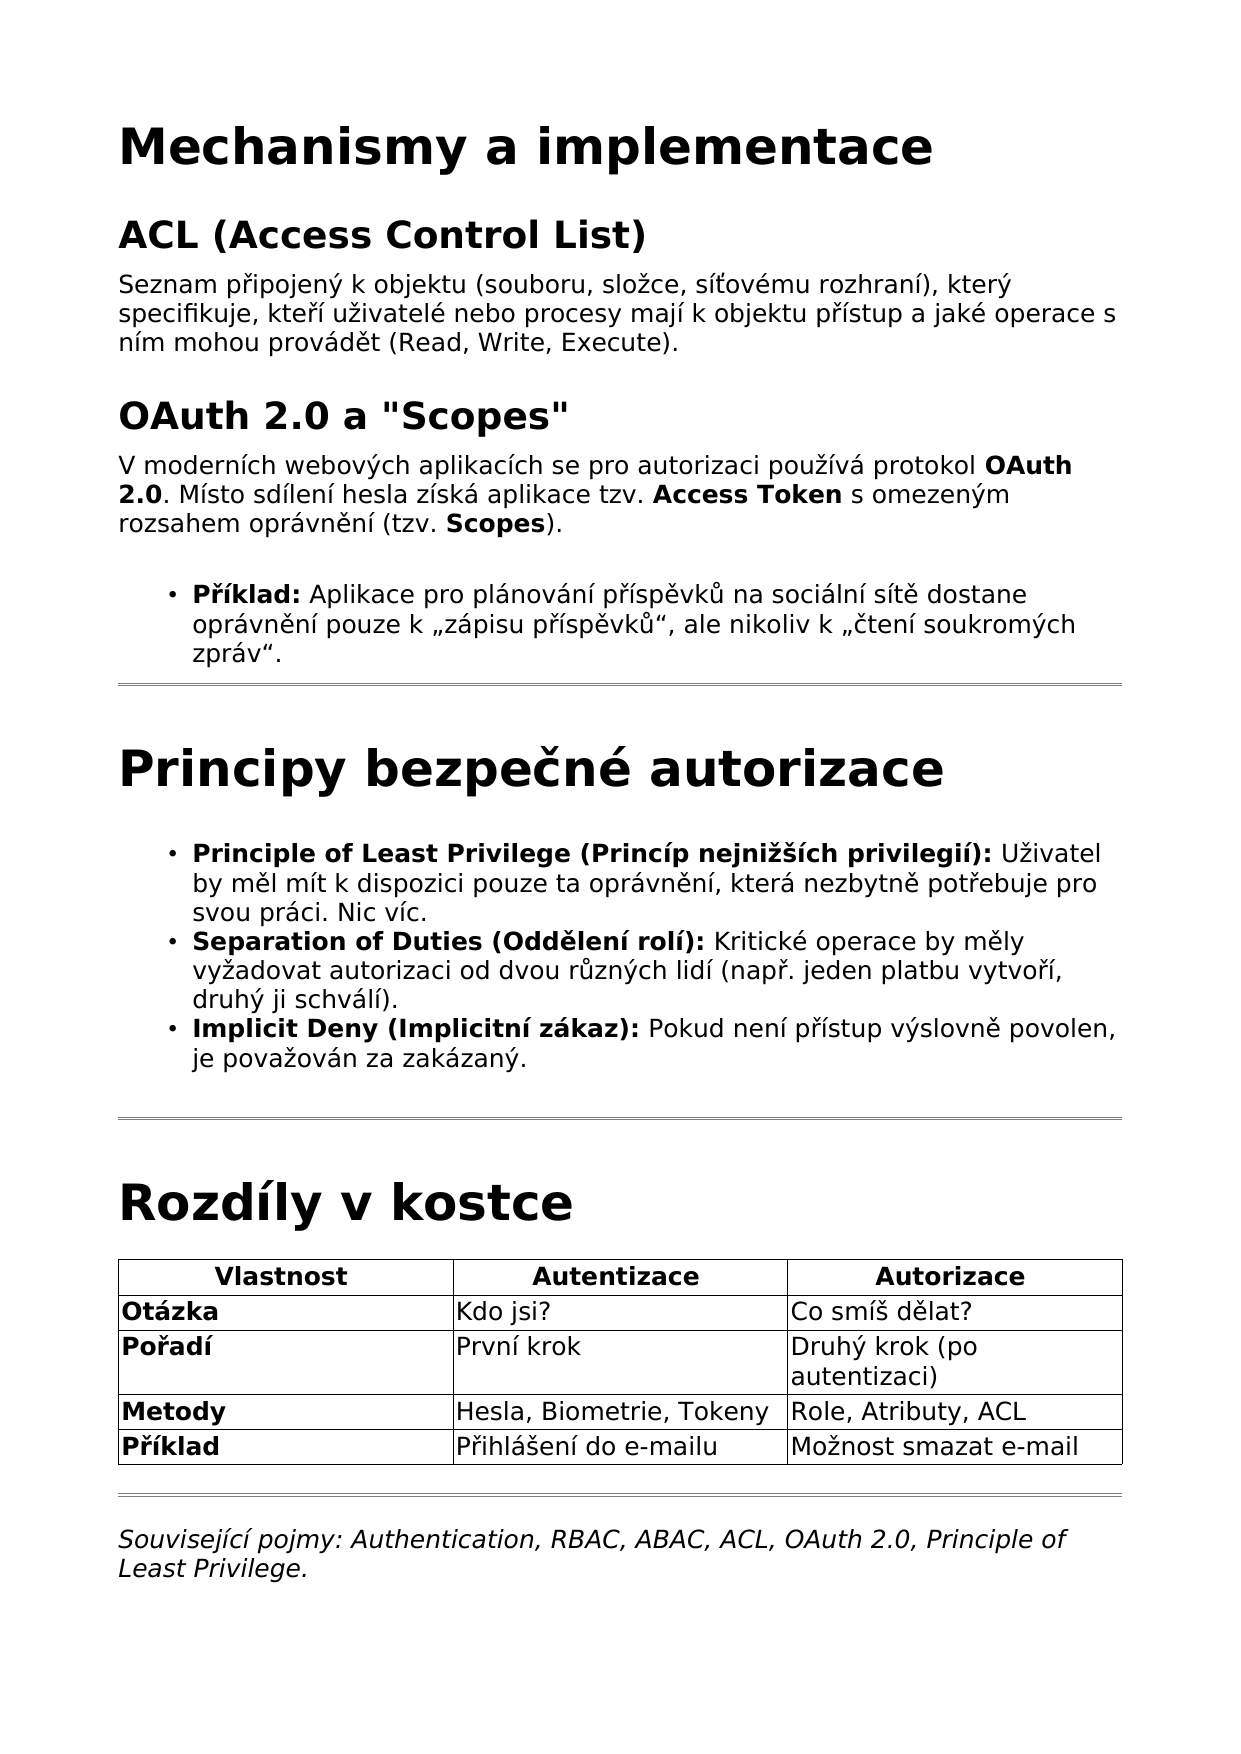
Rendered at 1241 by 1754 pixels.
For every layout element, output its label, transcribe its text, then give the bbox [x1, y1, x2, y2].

subtitle Rozdíly v kostce [118, 1174, 1122, 1232]
subtitle Principy bezpečné autorizace [118, 739, 1122, 798]
table_cell Co smíš dělat? [788, 1296, 1122, 1329]
table_cell První krok [454, 1331, 787, 1394]
text V moderních webových aplikacích se pro autorizaci používá protokol OAuth 2.0. Místo sdílení hesla získá aplikace tzv. Access Token s omezeným rozsahem oprávnění (tzv. Scopes). [118, 451, 1122, 539]
table_cell Přihlášení do e-mailu [454, 1430, 787, 1464]
subtitle OAuth 2.0 a "Scopes" [118, 395, 1122, 439]
table_cell Hesla, Biometrie, Tokeny [454, 1395, 787, 1429]
table_header Autentizace [454, 1260, 787, 1294]
table_header Autorizace [788, 1260, 1122, 1294]
table_cell Metody [119, 1395, 453, 1429]
list Separation of Duties (Oddělení rolí): Kritické operace by měly vyžadovat autorizaci od dvou různých lidí (např. jeden platbu vytvoří, druhý ji schválí). [177, 927, 1122, 1015]
table_cell Možnost smazat e-mail [788, 1430, 1122, 1464]
subtitle ACL (Access Control List) [118, 214, 1122, 257]
subtitle Mechanismy a implementace [118, 118, 1122, 176]
list Principle of Least Privilege (Princíp nejnižších privilegií): Uživatel by měl mít k dispozici pouze ta oprávnění, která nezbytně potřebuje pro svou práci. Nic víc. [177, 840, 1122, 927]
table_header Vlastnost [119, 1260, 453, 1294]
table_cell Pořadí [119, 1331, 453, 1394]
table_cell Druhý krok (po autentizaci) [788, 1331, 1122, 1394]
text Související pojmy: Authentication, RBAC, ABAC, ACL, OAuth 2.0, Principle of Least Privilege. [118, 1525, 1122, 1584]
list Implicit Deny (Implicitní zákaz): Pokud není přístup výslovně povolen, je považován za zakázaný. [177, 1015, 1122, 1073]
table_cell Kdo jsi? [454, 1296, 787, 1329]
table_cell Příklad [119, 1430, 453, 1464]
text Seznam připojený k objektu (souboru, složce, síťovému rozhraní), který specifikuje, kteří uživatelé nebo procesy mají k objektu přístup a jaké operace s ním mohou provádět (Read, Write, Execute). [118, 270, 1122, 357]
list Příklad: Aplikace pro plánování příspěvků na sociální sítě dostane oprávnění pouze k „zápisu příspěvků“, ale nikoliv k „čtení soukromých zpráv“. [177, 581, 1122, 668]
table_cell Otázka [119, 1296, 453, 1329]
table_cell Role, Atributy, ACL [788, 1395, 1122, 1429]
